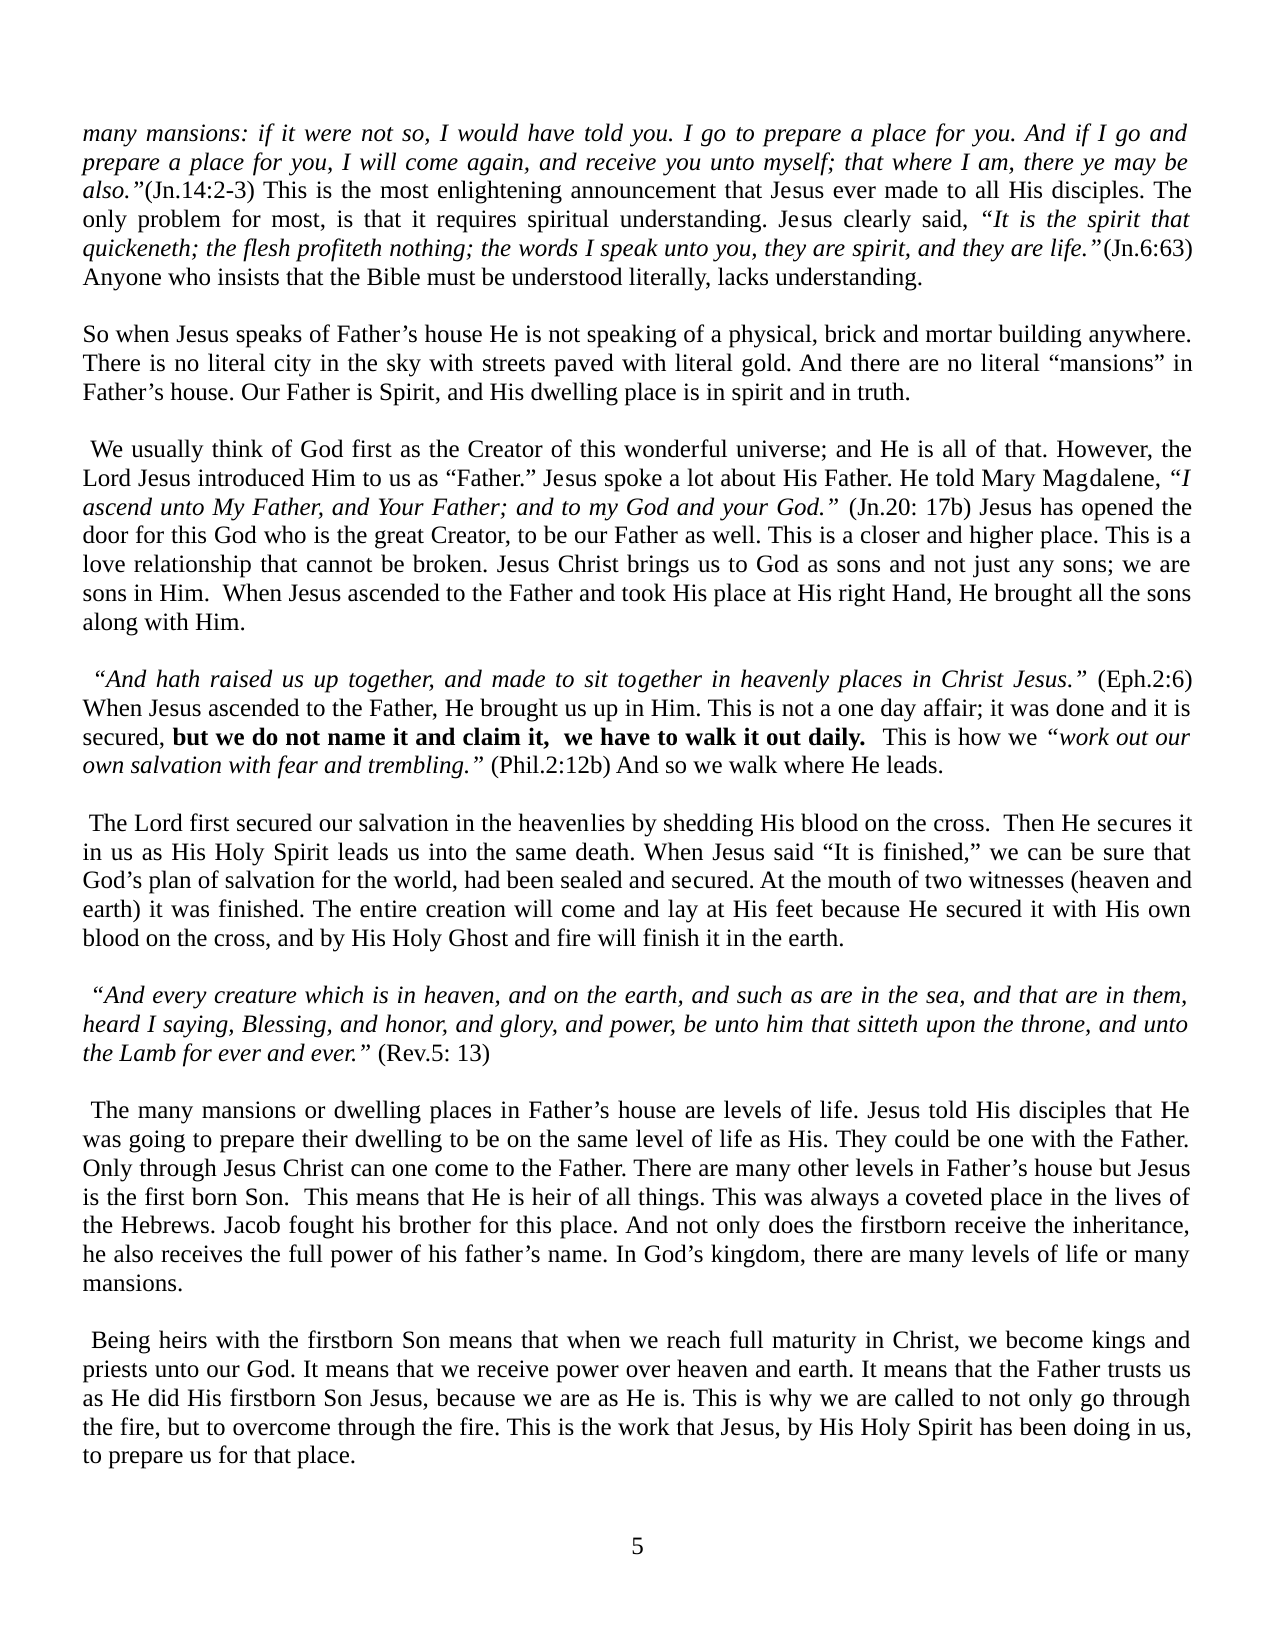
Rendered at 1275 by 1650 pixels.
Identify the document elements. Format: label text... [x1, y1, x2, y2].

text “And hath raised us up together, and made to sit to­gether in heavenly places in Christ Jesus.” (Eph.2:6) When Jesus ascended to the Father, He brought us up in Him. This is not a one day affair; it was done and it is se­cured, but we do not name it and claim it, we have to walk it out daily. This is how we “work out our own salvation with fear and trembling.” (Phil.2:12b) And so we walk where He leads. [82, 664, 1192, 779]
text The many mansions or dwelling places in Father’s house are levels of life. Jesus told His disciples that He was going to prepare their dwelling to be on the same level of life as His. They could be one with the Father. Only through Jesus Christ can one come to the Father. There are many other levels in Father’s house but Jesus is the first born Son. This means that He is heir of all things. This was always a coveted place in the lives of the Hebrews. Jacob fought his brother for this place. And not only does the firstborn receive the inheritance, he also receives the full power of his father’s name. In God’s kingdom, there are many levels of life or many mansions. [82, 1096, 1192, 1297]
text many mansions: if it were not so, I would have told you. I go to prepare a place for you. And if I go and prepare a place for you, I will come again, and receive you unto myself; that where I am, there ye may be also.”(Jn.14:2-3) This is the most enlightening announcement that Je­sus ever made to all His disciples. The only problem for most, is that it requires spiritual understanding. Je­sus clearly said, “It is the spirit that quickeneth; the flesh profiteth nothing; the words I speak unto you, they are spirit, and they are life.”(Jn.6:63) Any­one who insists that the Bible must be understood lit­erally, lacks understanding. [82, 118, 1192, 291]
text The Lord first secured our salvation in the heaven­lies by shedding His blood on the cross. Then He se­cures it in us as His Holy Spirit leads us into the same death. When Jesus said “It is finished,” we can be sure that God’s plan of salvation for the world, had been sealed and se­cured. At the mouth of two witnesses (heaven and earth) it was finished. The en­tire creation will come and lay at His feet because He secured it with His own blood on the cross, and by His Holy Ghost and fire will finish it in the earth. [82, 808, 1192, 952]
text We usu­ally think of God first as the Creator of this wonder­ful universe; and He is all of that. However, the Lord Jesus introduced Him to us as “Father.” Je­sus spoke a lot about His Father. He told Mary Mag­dalene, “I as­cend unto My Father, and Your Father; and to my God and your God.” (Jn.20: 17b) Jesus has opened the door for this God who is the great Creator, to be our Father as well. This is a closer and higher place. This is a love relationship that cannot be broken. Jesus Christ brings us to God as sons and not just any sons; we are sons in Him. When Jesus as­cended to the Father and took His place at His right Hand, He brought all the sons along with Him. [82, 434, 1192, 636]
text Being heirs with the firstborn Son means that when we reach full maturity in Christ, we become kings and priests unto our God. It means that we receive power over heaven and earth. It means that the Father trusts us as He did His first­born Son Jesus, because we are as He is. This is why we are called to not only go through the fire, but to overcome through the fire. This is the work that Je­sus, by His Holy Spirit has been doing in us, to pre­pare us for that place. [82, 1326, 1192, 1469]
text So when Jesus speaks of Father’s house He is not speak­ing of a physical, brick and mortar building anywhere. There is no literal city in the sky with streets paved with literal gold. And there are no lit­eral “mansions” in Father’s house. Our Father is Spirit, and His dwelling place is in spirit and in truth. [82, 319, 1192, 406]
text “And every creature which is in heaven, and on the earth, and such as are in the sea, and that are in them, heard I saying, Blessing, and honor, and glory, and power, be unto him that sitteth upon the throne, and unto the Lamb for ever and ever.” (Rev.5: 13) [82, 981, 1192, 1067]
